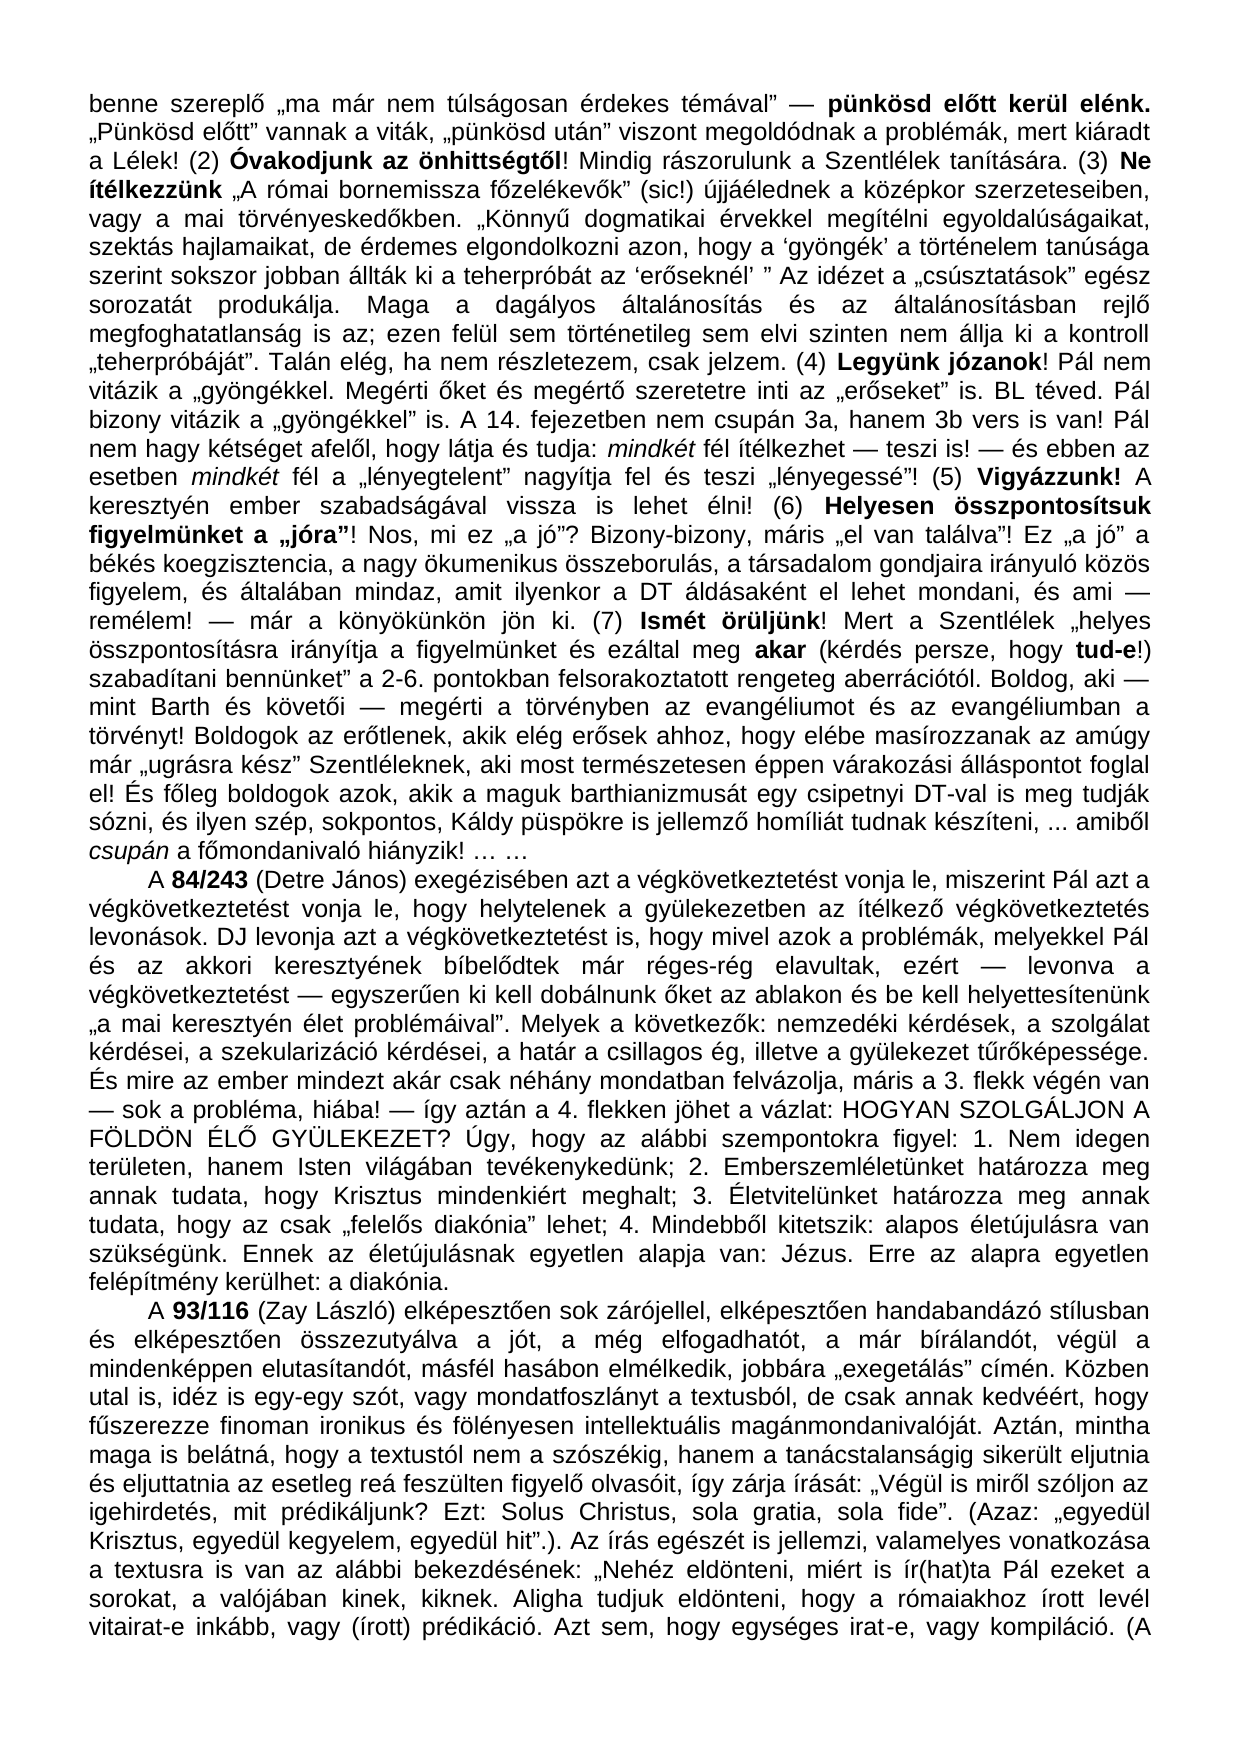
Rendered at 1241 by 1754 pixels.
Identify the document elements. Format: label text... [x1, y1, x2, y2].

text A 84/243 (Detre János) exegézisében azt a végkövetkeztetést vonja le, miszerint Pál azt a végkövetkeztetést vonja le, hogy helytelenek a gyülekezetben az ítélkező végkövetkeztetés levonások. DJ levonja azt a végkövetkeztetést is, hogy mivel azok a problémák, melyekkel Pál és az akkori keresztyének bíbelődtek már réges-rég elavultak, ezért ― levonva a végkövetkeztetést ― egyszerűen ki kell dobálnunk őket az ablakon és be kell helyettesítenünk „a mai keresztyén élet problémáival”. Melyek a következők: nemzedéki kérdések, a szolgálat kérdései, a szekularizáció kérdései, a határ a csillagos ég, illetve a gyülekezet tűrőképessége. És mire az ember mindezt akár csak néhány mondatban felvázolja, máris a 3. flekk végén van ― sok a probléma, hiába! ― így aztán a 4. flekken jöhet a vázlat: HOGYAN SZOLGÁLJON A FÖLDÖN ÉLŐ GYÜLEKEZET? Úgy, hogy az alábbi szempontokra figyel: 1. Nem idegen területen, hanem Isten világában tevékenykedünk; 2. Emberszemléletünket határozza meg annak tudata, hogy Krisztus mindenkiért meghalt; 3. Életvitelünket határozza meg annak tudata, hogy az csak „felelős diakónia” lehet; 4. Mindebből kitetszik: alapos életújulásra van szükségünk. Ennek az életújulásnak egyetlen alapja van: Jézus. Erre az alapra egyetlen felépítmény kerülhet: a diakónia. [88, 865, 1152, 1296]
text A 93/116 (Zay László) elképesztően sok zárójellel, elképesztően handabandázó stílusban és elképesztően összezutyálva a jót, a még elfogadhatót, a már bírálandót, végül a mindenképpen elutasítandót, másfél hasábon elmélkedik, jobbára „exegetálás” címén. Közben utal is, idéz is egy-egy szót, vagy mondatfoszlányt a textusból, de csak annak kedvéért, hogy fűszerezze finoman ironikus és fölényesen intellektuális magánmondanivalóját. Aztán, mintha maga is belátná, hogy a textustól nem a szószékig, hanem a tanácstalanságig sikerült eljutnia és eljuttatnia az esetleg reá feszülten figyelő olvasóit, így zárja írását: „Végül is miről szóljon az igehirdetés, mit prédikáljunk? Ezt: Solus Christus, sola gratia, sola fide”. (Azaz: „egyedül Krisztus, egyedül kegyelem, egyedül hit”.). Az írás egészét is jellemzi, valamelyes vonatkozása a textusra is van az alábbi bekezdésének: „Nehéz eldönteni, miért is ír(hat)ta Pál ezeket a sorokat, a valójában kinek, kiknek. Aligha tudjuk eldönteni, hogy a rómaiakhoz írott levél vitairat‑e inkább, vagy (írott) prédikáció. Azt sem, hogy egységes irat‑e, vagy kompiláció. (A [88, 1296, 1152, 1641]
text benne szereplő „ma már nem túlságosan érdekes témával” ― pünkösd előtt kerül elénk. „Pünkösd előtt” vannak a viták, „pünkösd után” viszont megoldódnak a problémák, mert kiáradt a Lélek! (2) Óvakodjunk az önhittségtől! Mindig rászorulunk a Szentlélek tanítására. (3) Ne ítélkezzünk „A római bornemissza főzelékevők” (sic!) újjáélednek a középkor szerzeteseiben, vagy a mai törvényeskedőkben. „Könnyű dogmatikai érvekkel megítélni egyoldalúságaikat, szektás hajlamaikat, de érdemes elgondolkozni azon, hogy a ‘gyöngék’ a történelem tanúsága szerint sokszor jobban állták ki a teherpróbát az ‘erőseknél’ ” Az idézet a „csúsztatások” egész sorozatát produkálja. Maga a dagályos általánosítás és az általánosításban rejlő megfoghatatlanság is az; ezen felül sem történetileg sem elvi szinten nem állja ki a kontroll „teherpróbáját”. Talán elég, ha nem részletezem, csak jelzem. (4) Legyünk józanok! Pál nem vitázik a „gyöngékkel. Megérti őket és megértő szeretetre inti az „erőseket” is. BL téved. Pál bizony vitázik a „gyöngékkel” is. A 14. fejezetben nem csupán 3a, hanem 3b vers is van! Pál nem hagy kétséget afelől, hogy látja és tudja: mindkét fél ítélkezhet ― teszi is! ― és ebben az esetben mindkét fél a „lényegtelent” nagyítja fel és teszi „lényegessé”! (5) Vigyázzunk! A keresztyén ember szabadságával vissza is lehet élni! (6) Helyesen összpontosítsuk figyelmünket a „jóra”! Nos, mi ez „a jó”? Bizony-bizony, máris „el van találva”! Ez „a jó” a békés koegzisztencia, a nagy ökumenikus összeborulás, a társadalom gondjaira irányuló közös figyelem, és általában mindaz, amit ilyenkor a DT áldásaként el lehet mondani, és ami ― remélem! ― már a könyökünkön jön ki. (7) Ismét örüljünk! Mert a Szentlélek „helyes összpontosításra irányítja a figyelmünket és ezáltal meg akar (kérdés persze, hogy tud‑e!) szabadítani bennünket” a 2-6. pontokban felsorakoztatott rengeteg aberrációtól. Boldog, aki ― mint Barth és követői ― megérti a törvényben az evangéliumot és az evangéliumban a törvényt! Boldogok az erőtlenek, akik elég erősek ahhoz, hogy elébe masírozzanak az amúgy már „ugrásra kész” Szentléleknek, aki most természetesen éppen várakozási álláspontot foglal el! És főleg boldogok azok, akik a maguk barthianizmusát egy csipetnyi DT-val is meg tudják sózni, és ilyen szép, sokpontos, Káldy püspökre is jellemző homíliát tudnak készíteni, ... amiből csupán a főmondanivaló hiányzik! … … [88, 88, 1152, 865]
